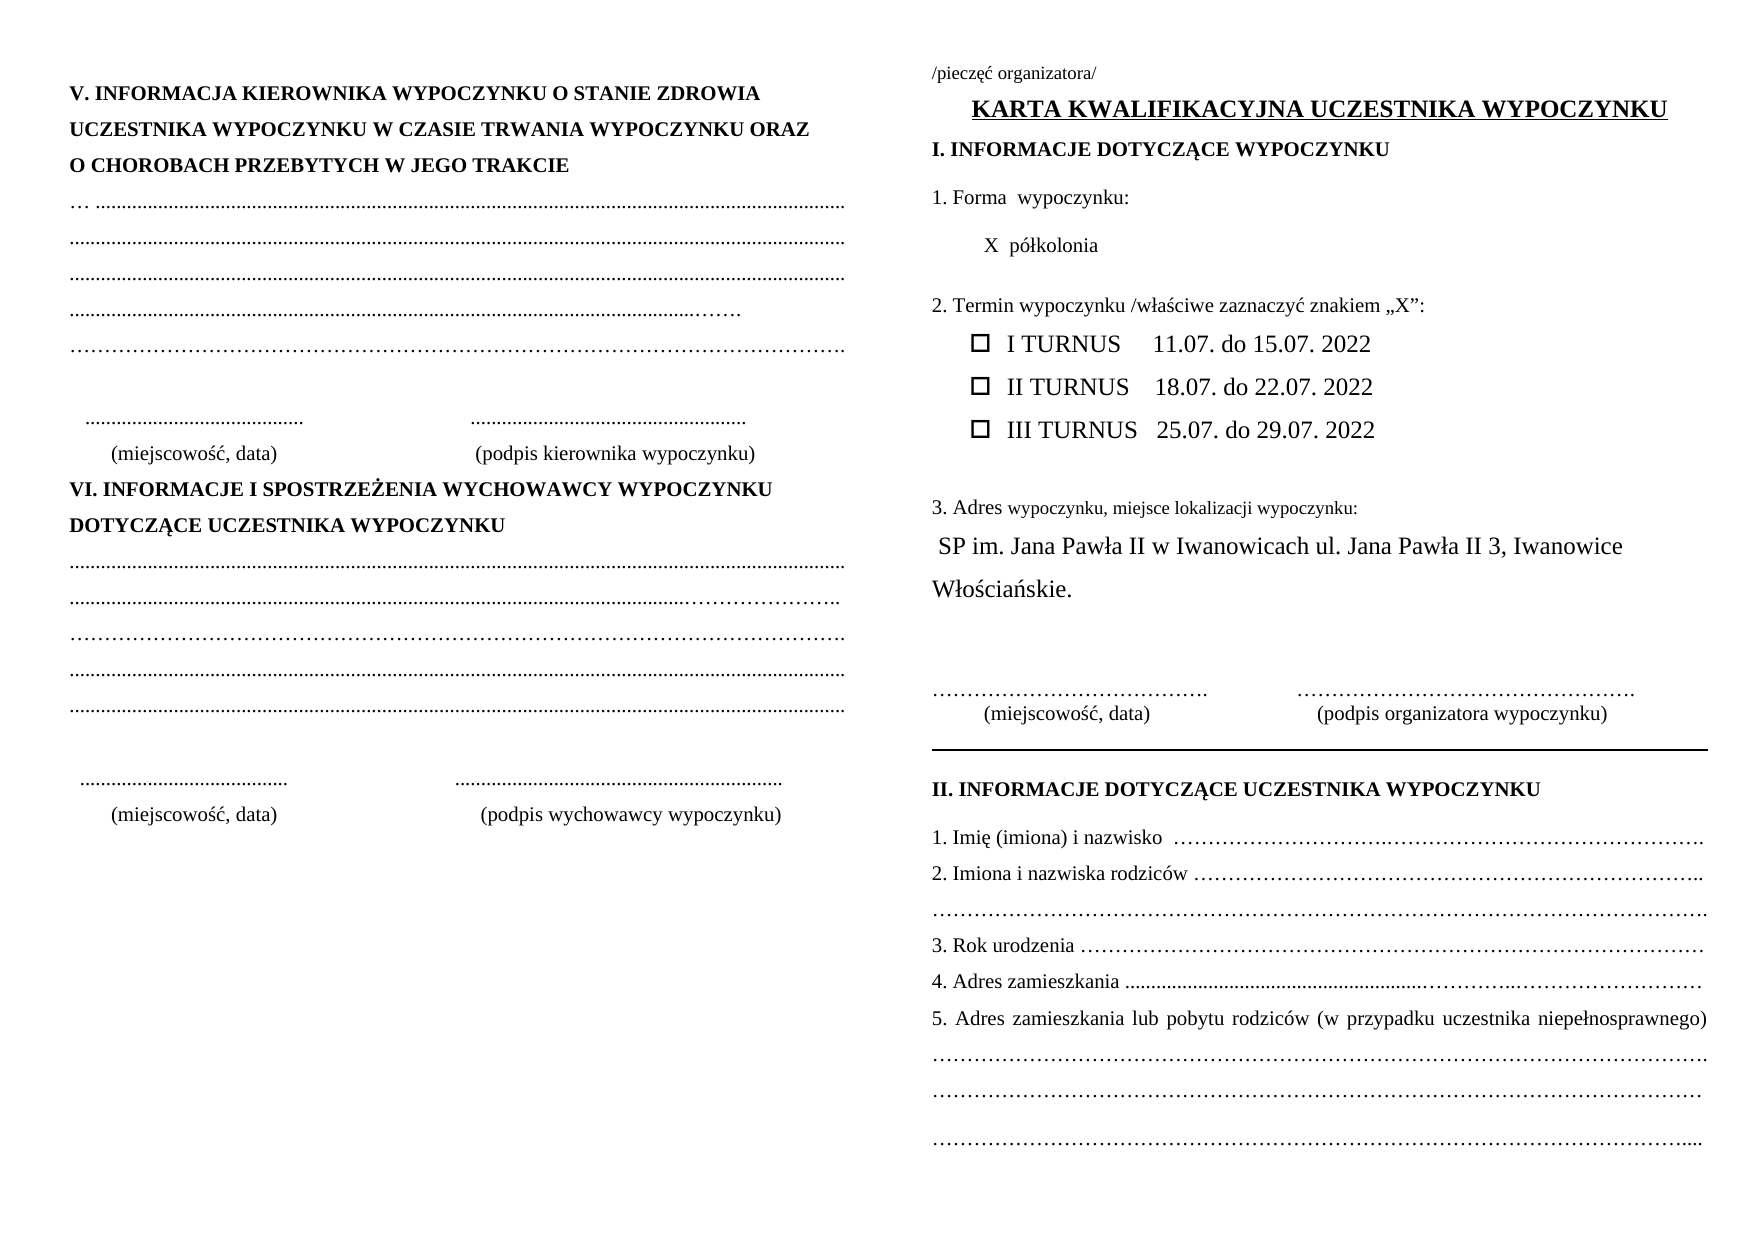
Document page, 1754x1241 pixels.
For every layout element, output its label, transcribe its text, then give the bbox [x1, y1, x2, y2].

text Xpółkolonia [932, 233, 1708, 257]
subtitle /pieczęć organizatora/ [932, 62, 1708, 83]
text (miejscowość, data) (podpis organizatora wypoczynku) [932, 701, 1708, 725]
text 4. Adres zamieszkania .........................................................…………..……………………… [932, 969, 1708, 993]
text ………………………………………………………………………………………………… [932, 1077, 1708, 1102]
text .......................................................................................................................................................................................................................................................................................................... [69, 657, 845, 717]
text …………………………………. …………………………………………. [932, 677, 1708, 701]
text 1. Forma wypoczynku: [932, 185, 1708, 209]
text ……………………………………………………………………………………………….... [932, 1126, 1708, 1150]
list I TURNUS 11.07. do 15.07. 2022 [969, 329, 1708, 358]
list II TURNUS 18.07. do 22.07. 2022 [969, 372, 1708, 401]
text 3. Rok urodzenia ……………………………………………………………………………… [932, 933, 1708, 957]
text .......................................... ..................................................... [69, 405, 845, 429]
text …………………………………………………………………………………………………. [932, 897, 1708, 921]
subtitle KARTA KWALIFIKACYJNA UCZESTNIKA WYPOCZYNKU [932, 94, 1708, 123]
text SP im. Jana Pawła II w Iwanowicach ul. Jana Pawła II 3, Iwanowice Włościańskie. [932, 531, 1708, 603]
text (miejscowość, data) (podpis kierownika wypoczynku) [69, 441, 845, 465]
text ........................................ ............................................................... [69, 766, 845, 789]
text 1. Imię (imiona) i nazwisko ………………………….………………………………………. [932, 825, 1708, 849]
text II. INFORMACJE DOTYCZĄCE UCZESTNIKA WYPOCZYNKU [932, 777, 1708, 801]
text 3. Adres wypoczynku, miejsce lokalizacji wypoczynku: [932, 495, 1708, 519]
text 5. Adres zamieszkania lub pobytu rodziców (w przypadku uczestnika niepełnosprawnego) …………………………………………………………………………………………………. [932, 1005, 1708, 1066]
text 2. Imiona i nazwiska rodziców ……………………………………………………………….. [932, 861, 1708, 885]
text (miejscowość, data) (podpis wychowawcy wypoczynku) [69, 802, 845, 826]
text V. INFORMACJA KIEROWNIKA WYPOCZYNKU O STANIE ZDROWIA UCZESTNIKA WYPOCZYNKU W CZASIE TRWANIA WYPOCZYNKU ORAZ O CHOROBACH PRZEBYTYCH W JEGO TRAKCIE … ..................................................................................................................................................................................................................................................................................................................................................................................................................................................................................................................................................................................…….…………………………………………………………………………………………………. [69, 81, 845, 357]
text 2. Termin wypoczynku /właściwe zaznaczyć znakiem „X”: [932, 293, 1708, 317]
text I. INFORMACJE DOTYCZĄCE WYPOCZYNKU [932, 137, 1708, 161]
list III TURNUS 25.07. do 29.07. 2022 [969, 416, 1708, 444]
text VI. INFORMACJE I SPOSTRZEŻENIA WYCHOWAWCY WYPOCZYNKU DOTYCZĄCE UCZESTNIKA WYPOCZYNKU ...........................................................................................................................................................................................................................................................................…………………..…………………………………………………………………………………………………. [69, 477, 845, 645]
